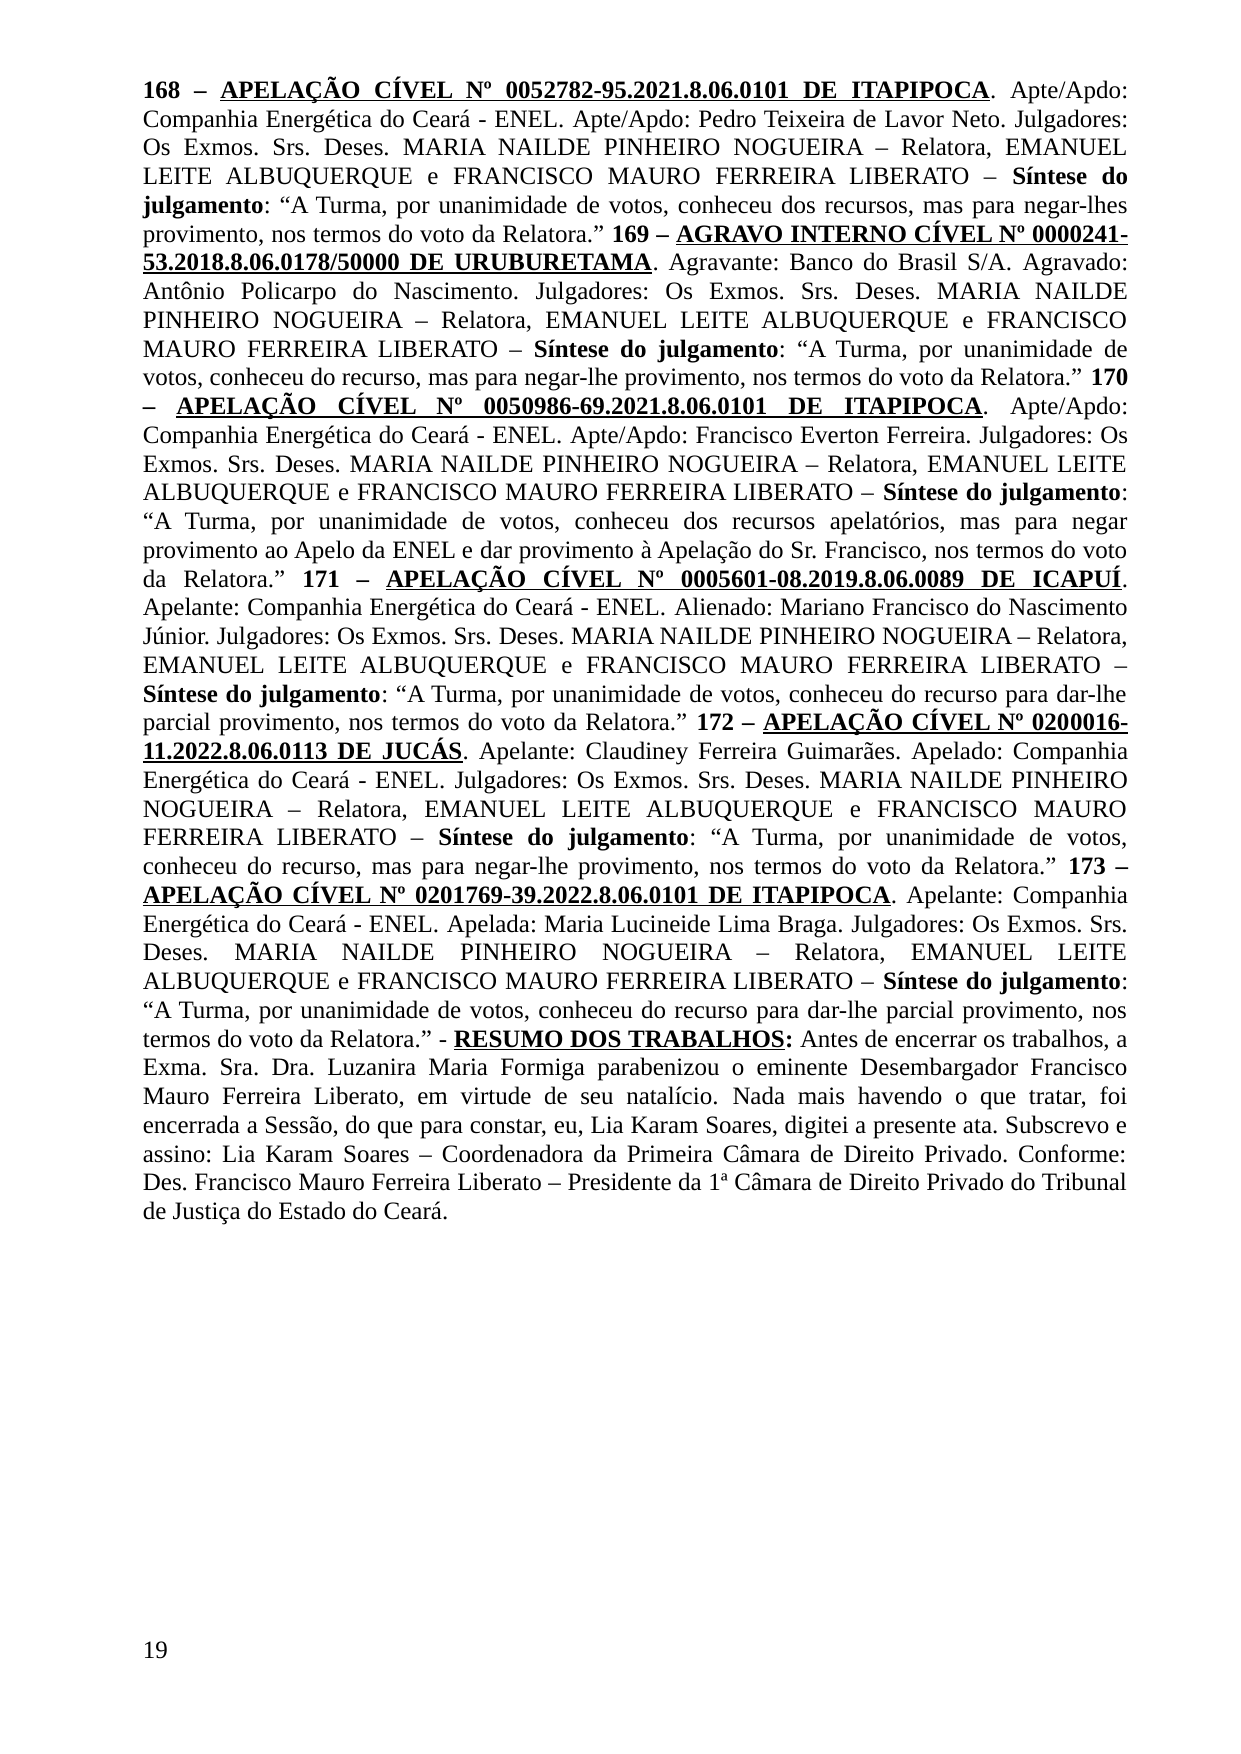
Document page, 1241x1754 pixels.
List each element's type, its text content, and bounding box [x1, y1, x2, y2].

text 168 – APELAÇÃO CÍVEL Nº 0052782-95.2021.8.06.0101 DE ITAPIPOCA. Apte/Apdo: Companhia Energética do Ceará - ENEL. Apte/Apdo: Pedro Teixeira de Lavor Neto. Julgadores: Os Exmos. Srs. Deses. MARIA NAILDE PINHEIRO NOGUEIRA – Relatora, EMANUEL LEITE ALBUQUERQUE e FRANCISCO MAURO FERREIRA LIBERATO – Síntese do julgamento: “A Turma, por unanimidade de votos, conheceu dos recursos, mas para negar-lhes provimento, nos termos do voto da Relatora.” 169 – AGRAVO INTERNO CÍVEL Nº 0000241-53.2018.8.06.0178/50000 DE URUBURETAMA. Agravante: Banco do Brasil S/A. Agravado: Antônio Policarpo do Nascimento. Julgadores: Os Exmos. Srs. Deses. MARIA NAILDE PINHEIRO NOGUEIRA – Relatora, EMANUEL LEITE ALBUQUERQUE e FRANCISCO MAURO FERREIRA LIBERATO – Síntese do julgamento: “A Turma, por unanimidade de votos, conheceu do recurso, mas para negar-lhe provimento, nos termos do voto da Relatora.” 170 – APELAÇÃO CÍVEL Nº 0050986-69.2021.8.06.0101 DE ITAPIPOCA. Apte/Apdo: Companhia Energética do Ceará - ENEL. Apte/Apdo: Francisco Everton Ferreira. Julgadores: Os Exmos. Srs. Deses. MARIA NAILDE PINHEIRO NOGUEIRA – Relatora, EMANUEL LEITE ALBUQUERQUE e FRANCISCO MAURO FERREIRA LIBERATO – Síntese do julgamento: “A Turma, por unanimidade de votos, conheceu dos recursos apelatórios, mas para negar provimento ao Apelo da ENEL e dar provimento à Apelação do Sr. Francisco, nos termos do voto da Relatora.” 171 – APELAÇÃO CÍVEL Nº 0005601-08.2019.8.06.0089 DE ICAPUÍ. Apelante: Companhia Energética do Ceará - ENEL. Alienado: Mariano Francisco do Nascimento Júnior. Julgadores: Os Exmos. Srs. Deses. MARIA NAILDE PINHEIRO NOGUEIRA – Relatora, EMANUEL LEITE ALBUQUERQUE e FRANCISCO MAURO FERREIRA LIBERATO – Síntese do julgamento: “A Turma, por unanimidade de votos, conheceu do recurso para dar-lhe parcial provimento, nos termos do voto da Relatora.” 172 – APELAÇÃO CÍVEL Nº 0200016-11.2022.8.06.0113 DE JUCÁS. Apelante: Claudiney Ferreira Guimarães. Apelado: Companhia Energética do Ceará - ENEL. Julgadores: Os Exmos. Srs. Deses. MARIA NAILDE PINHEIRO NOGUEIRA – Relatora, EMANUEL LEITE ALBUQUERQUE e FRANCISCO MAURO FERREIRA LIBERATO – Síntese do julgamento: “A Turma, por unanimidade de votos, conheceu do recurso, mas para negar-lhe provimento, nos termos do voto da Relatora.” 173 – APELAÇÃO CÍVEL Nº 0201769-39.2022.8.06.0101 DE ITAPIPOCA. Apelante: Companhia Energética do Ceará - ENEL. Apelada: Maria Lucineide Lima Braga. Julgadores: Os Exmos. Srs. Deses. MARIA NAILDE PINHEIRO NOGUEIRA – Relatora, EMANUEL LEITE ALBUQUERQUE e FRANCISCO MAURO FERREIRA LIBERATO – Síntese do julgamento: “A Turma, por unanimidade de votos, conheceu do recurso para dar-lhe parcial provimento, nos termos do voto da Relatora.” - RESUMO DOS TRABALHOS: Antes de encerrar os trabalhos, a Exma. Sra. Dra. Luzanira Maria Formiga parabenizou o eminente Desembargador Francisco Mauro Ferreira Liberato, em virtude de seu natalício. Nada mais havendo o que tratar, foi encerrada a Sessão, do que para constar, eu, Lia Karam Soares, digitei a presente ata. Subscrevo e assino: Lia Karam Soares – Coordenadora da Primeira Câmara de Direito Privado. Conforme: Des. Francisco Mauro Ferreira Liberato – Presidente da 1ª Câmara de Direito Privado do Tribunal de Justiça do Estado do Ceará. [143, 75, 1128, 1225]
